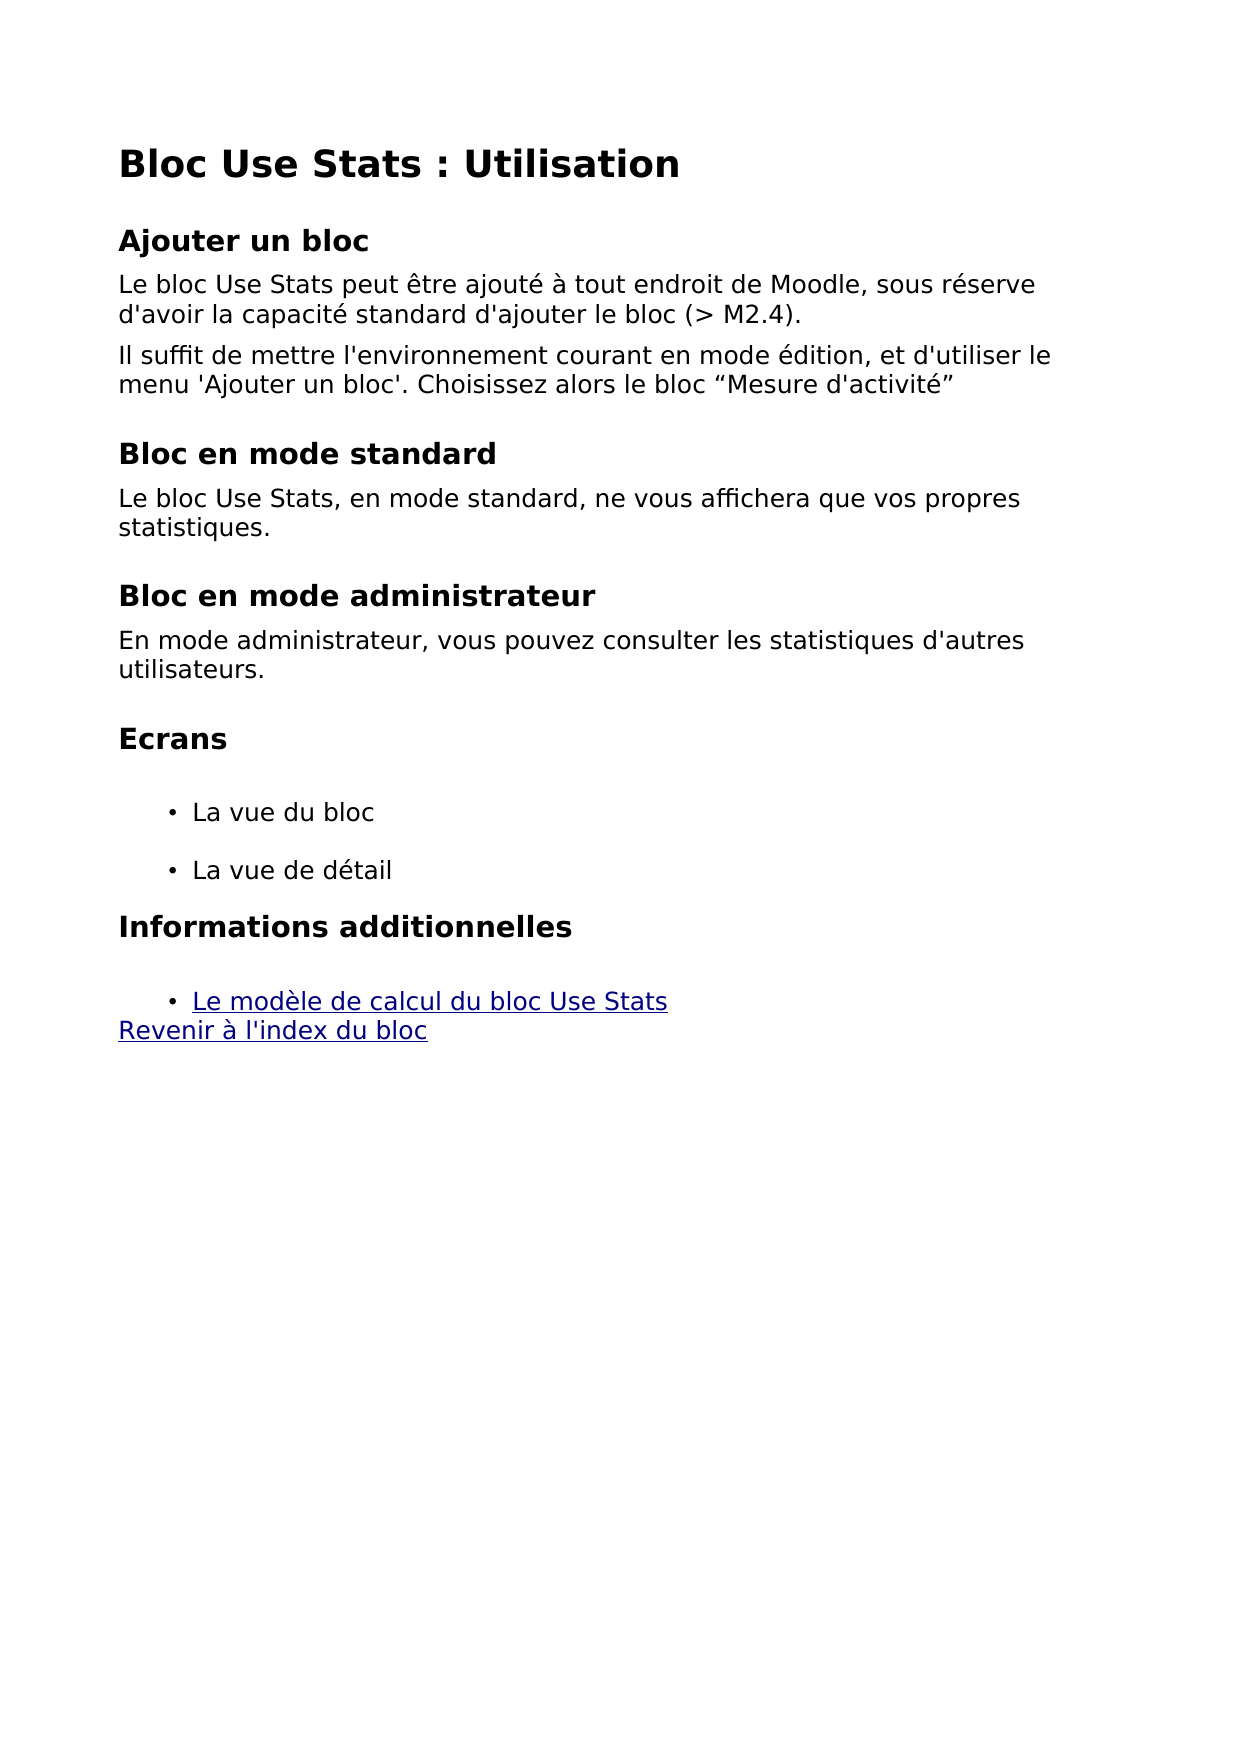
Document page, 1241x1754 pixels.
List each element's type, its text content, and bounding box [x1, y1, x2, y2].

subtitle Bloc en mode standard [118, 437, 1122, 471]
list La vue de détail [177, 857, 1122, 886]
list Le modèle de calcul du bloc Use Stats [177, 987, 1122, 1016]
text Le bloc Use Stats peut être ajouté à tout endroit de Moodle, sous réserve d'avoir la capacité standard d'ajouter le bloc (> M2.4). [118, 271, 1122, 329]
subtitle Bloc Use Stats : Utilisation [118, 143, 1122, 187]
subtitle Bloc en mode administrateur [118, 580, 1122, 614]
list La vue du bloc [177, 798, 1122, 827]
text Revenir à l'index du bloc [118, 1016, 1122, 1045]
subtitle Ajouter un bloc [118, 224, 1122, 258]
text Le bloc Use Stats, en mode standard, ne vous affichera que vos propres statistiques. [118, 484, 1122, 542]
subtitle Informations additionnelles [118, 911, 1122, 945]
text En mode administrateur, vous pouvez consulter les statistiques d'autres utilisateurs. [118, 626, 1122, 684]
text Il suffit de mettre l'environnement courant en mode édition, et d'utiliser le menu 'Ajouter un bloc'. Choisissez alors le bloc “Mesure d'activité” [118, 342, 1122, 400]
subtitle Ecrans [118, 722, 1122, 756]
